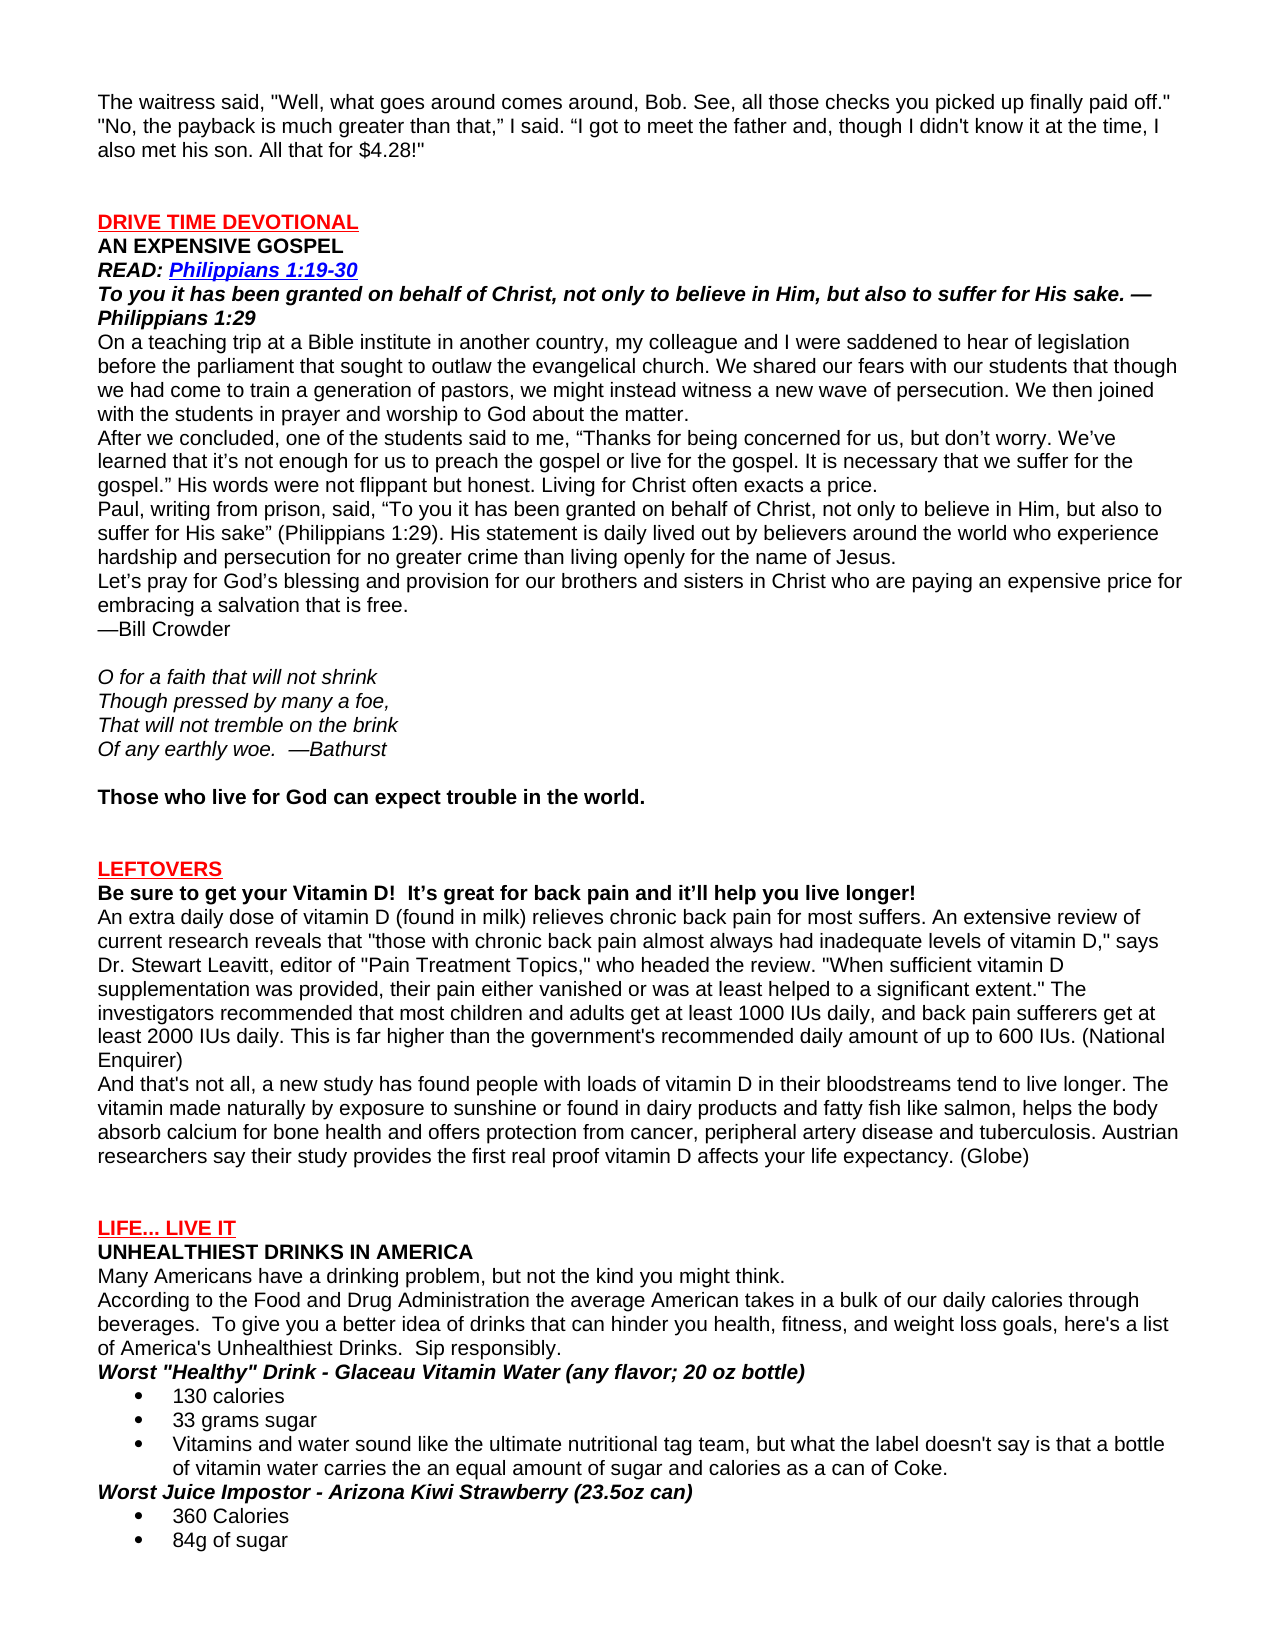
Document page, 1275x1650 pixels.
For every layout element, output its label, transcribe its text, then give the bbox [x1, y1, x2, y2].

text On a teaching trip at a Bible institute in another country, my colleague and I were saddened to hear of legislation before the parliament that sought to outlaw the evangelical church. We shared our fears with our students that though we had come to train a generation of pastors, we might instead witness a new wave of persecution. We then joined with the students in prayer and worship to God about the matter. [97, 329, 1185, 425]
text UNHEALTHIEST DRINKS IN AMERICA [97, 1240, 1185, 1264]
text AN EXPENSIVE GOSPEL [97, 234, 1185, 258]
text DRIVE TIME DEVOTIONAL [97, 210, 1185, 234]
text An extra daily dose of vitamin D (found in milk) relieves chronic back pain for most suffers. An extensive review of current research reveals that "those with chronic back pain almost always had inadequate levels of vitamin D," says Dr. Stewart Leavitt, editor of "Pain Treatment Topics," who headed the review. "When sufficient vitamin D supplementation was provided, their pain either vanished or was at least helped to a significant extent." The investigators recommended that most children and adults get at least 1000 IUs daily, and back pain sufferers get at least 2000 IUs daily. This is far higher than the government's recommended daily amount of up to 600 IUs. (National Enquirer) [97, 904, 1185, 1072]
text Many Americans have a drinking problem, but not the kind you might think. [97, 1264, 1185, 1288]
list 360 Calories [135, 1504, 1185, 1528]
list 33 grams sugar [135, 1408, 1185, 1432]
text LEFTOVERS [97, 857, 1185, 881]
text LIFE... LIVE IT [97, 1216, 1185, 1240]
text To you it has been granted on behalf of Christ, not only to believe in Him, but also to suffer for His sake. —Philippians 1:29 [97, 282, 1185, 329]
text According to the Food and Drug Administration the average American takes in a bulk of our daily calories through beverages. To give you a better idea of drinks that can hinder you health, fitness, and weight loss goals, here's a list of America's Unhealthiest Drinks. Sip responsibly. [97, 1288, 1185, 1360]
text O for a faith that will not shrink Though pressed by many a foe, That will not tremble on the brink Of any earthly woe. —Bathurst [97, 665, 1185, 761]
text Worst "Healthy" Drink - Glaceau Vitamin Water (any flavor; 20 oz bottle) [97, 1360, 1185, 1384]
text The waitress said, "Well, what goes around comes around, Bob. See, all those checks you picked up finally paid off." "No, the payback is much greater than that,” I said. “I got to meet the father and, though I didn't know it at the time, I also met his son. All that for $4.28!" [97, 90, 1185, 162]
list 84g of sugar [135, 1528, 1185, 1552]
text Paul, writing from prison, said, “To you it has been granted on behalf of Christ, not only to believe in Him, but also to suffer for His sake” (Philippians 1:29). His statement is daily lived out by believers around the world who experience hardship and persecution for no greater crime than living openly for the name of Jesus. [97, 497, 1185, 569]
text Those who live for God can expect trouble in the world. [97, 785, 1185, 809]
list Vitamins and water sound like the ultimate nutritional tag team, but what the label doesn't say is that a bottle of vitamin water carries the an equal amount of sugar and calories as a can of Coke. [135, 1432, 1185, 1480]
text Let’s pray for God’s blessing and provision for our brothers and sisters in Christ who are paying an expensive price for embracing a salvation that is free. [97, 569, 1185, 617]
text —Bill Crowder [97, 617, 1185, 641]
text After we concluded, one of the students said to me, “Thanks for being concerned for us, but don’t worry. We’ve learned that it’s not enough for us to preach the gospel or live for the gospel. It is necessary that we suffer for the gospel.” His words were not flippant but honest. Living for Christ often exacts a price. [97, 425, 1185, 497]
list 130 calories [135, 1384, 1185, 1408]
text Worst Juice Impostor - Arizona Kiwi Strawberry (23.5oz can) [97, 1480, 1185, 1504]
text And that's not all, a new study has found people with loads of vitamin D in their bloodstreams tend to live longer. The vitamin made naturally by exposure to sunshine or found in dairy products and fatty fish like salmon, helps the body absorb calcium for bone health and offers protection from cancer, peripheral artery disease and tuberculosis. Austrian researchers say their study provides the first real proof vitamin D affects your life expectancy. (Globe) [97, 1072, 1185, 1168]
text READ: Philippians 1:19-30 [97, 258, 1185, 282]
text Be sure to get your Vitamin D! It’s great for back pain and it’ll help you live longer! [97, 881, 1185, 904]
